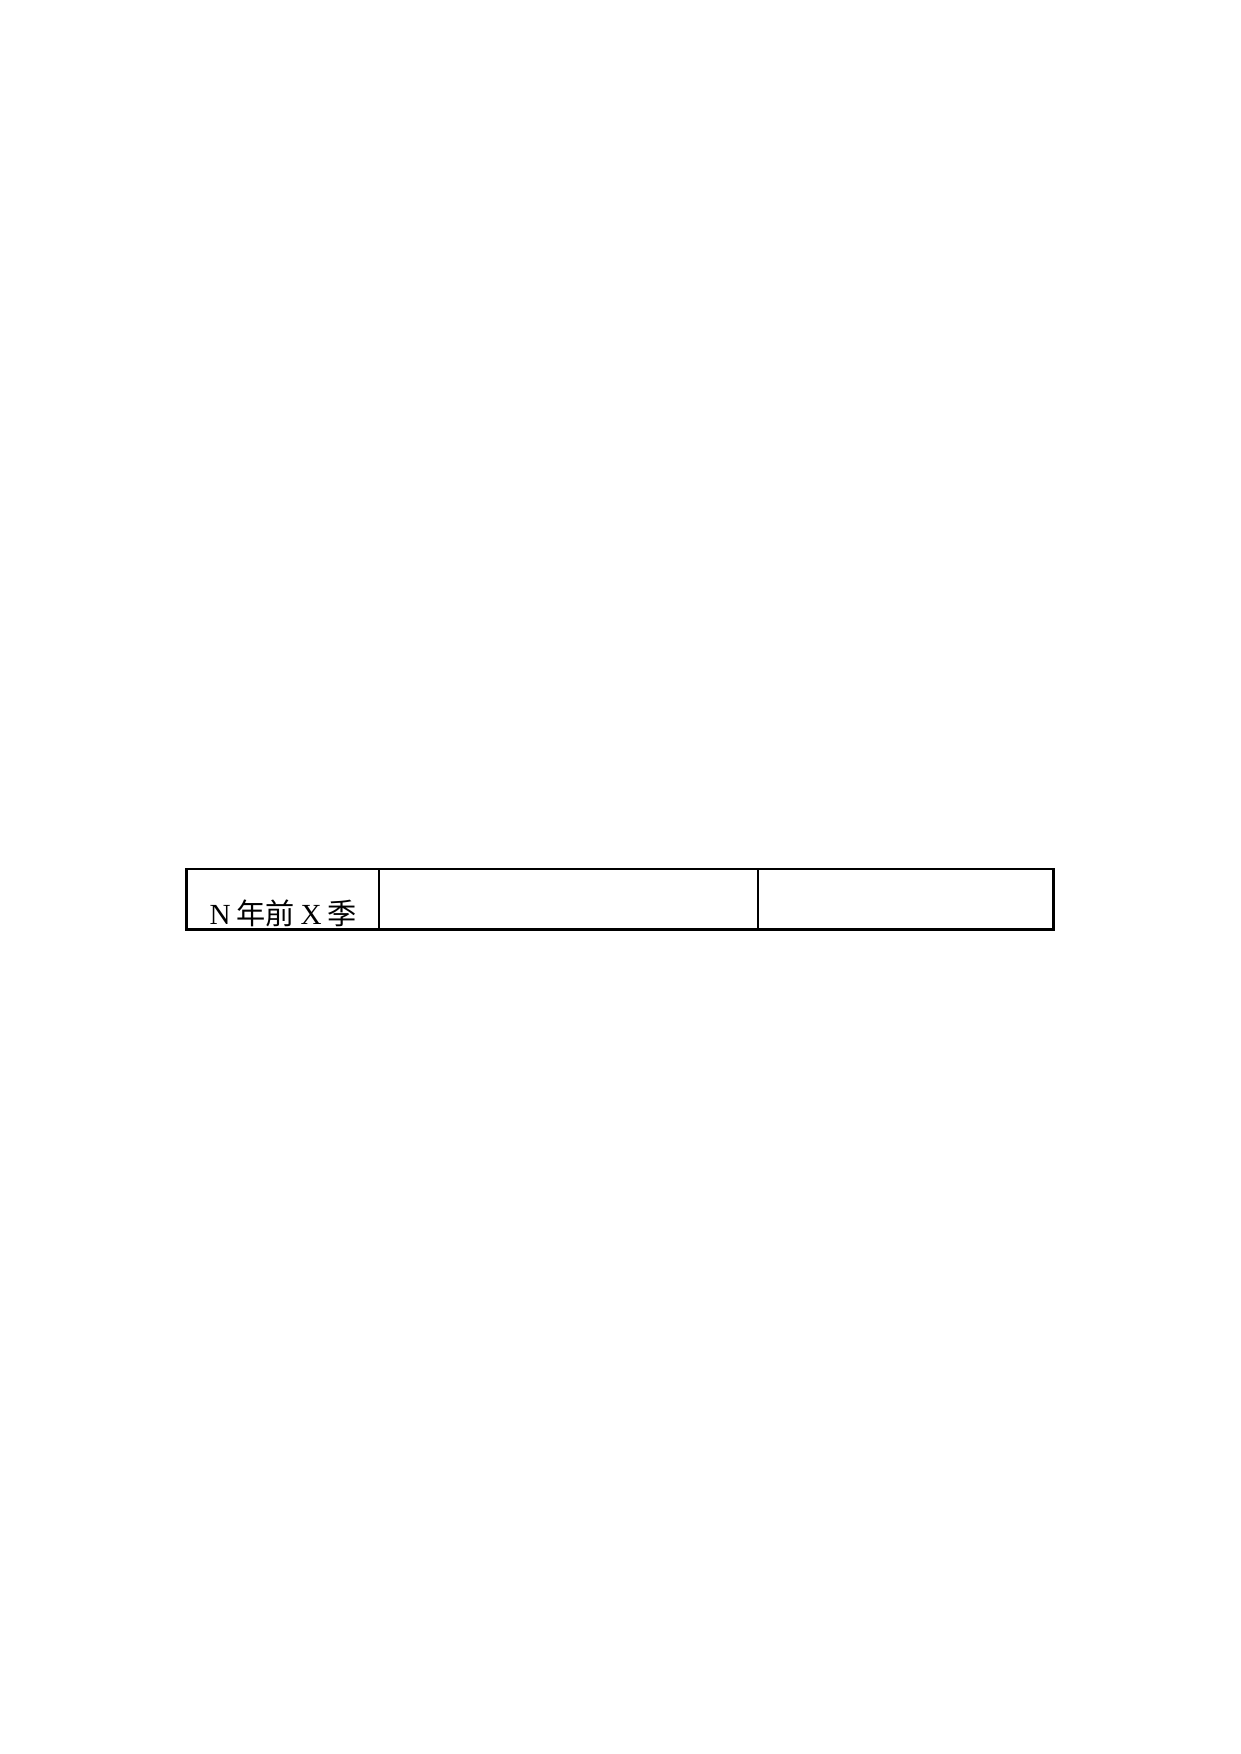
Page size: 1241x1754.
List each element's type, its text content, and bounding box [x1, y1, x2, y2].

table_cell N年前X季 [188, 870, 378, 927]
table_cell [380, 870, 757, 927]
table_cell [759, 870, 1052, 927]
